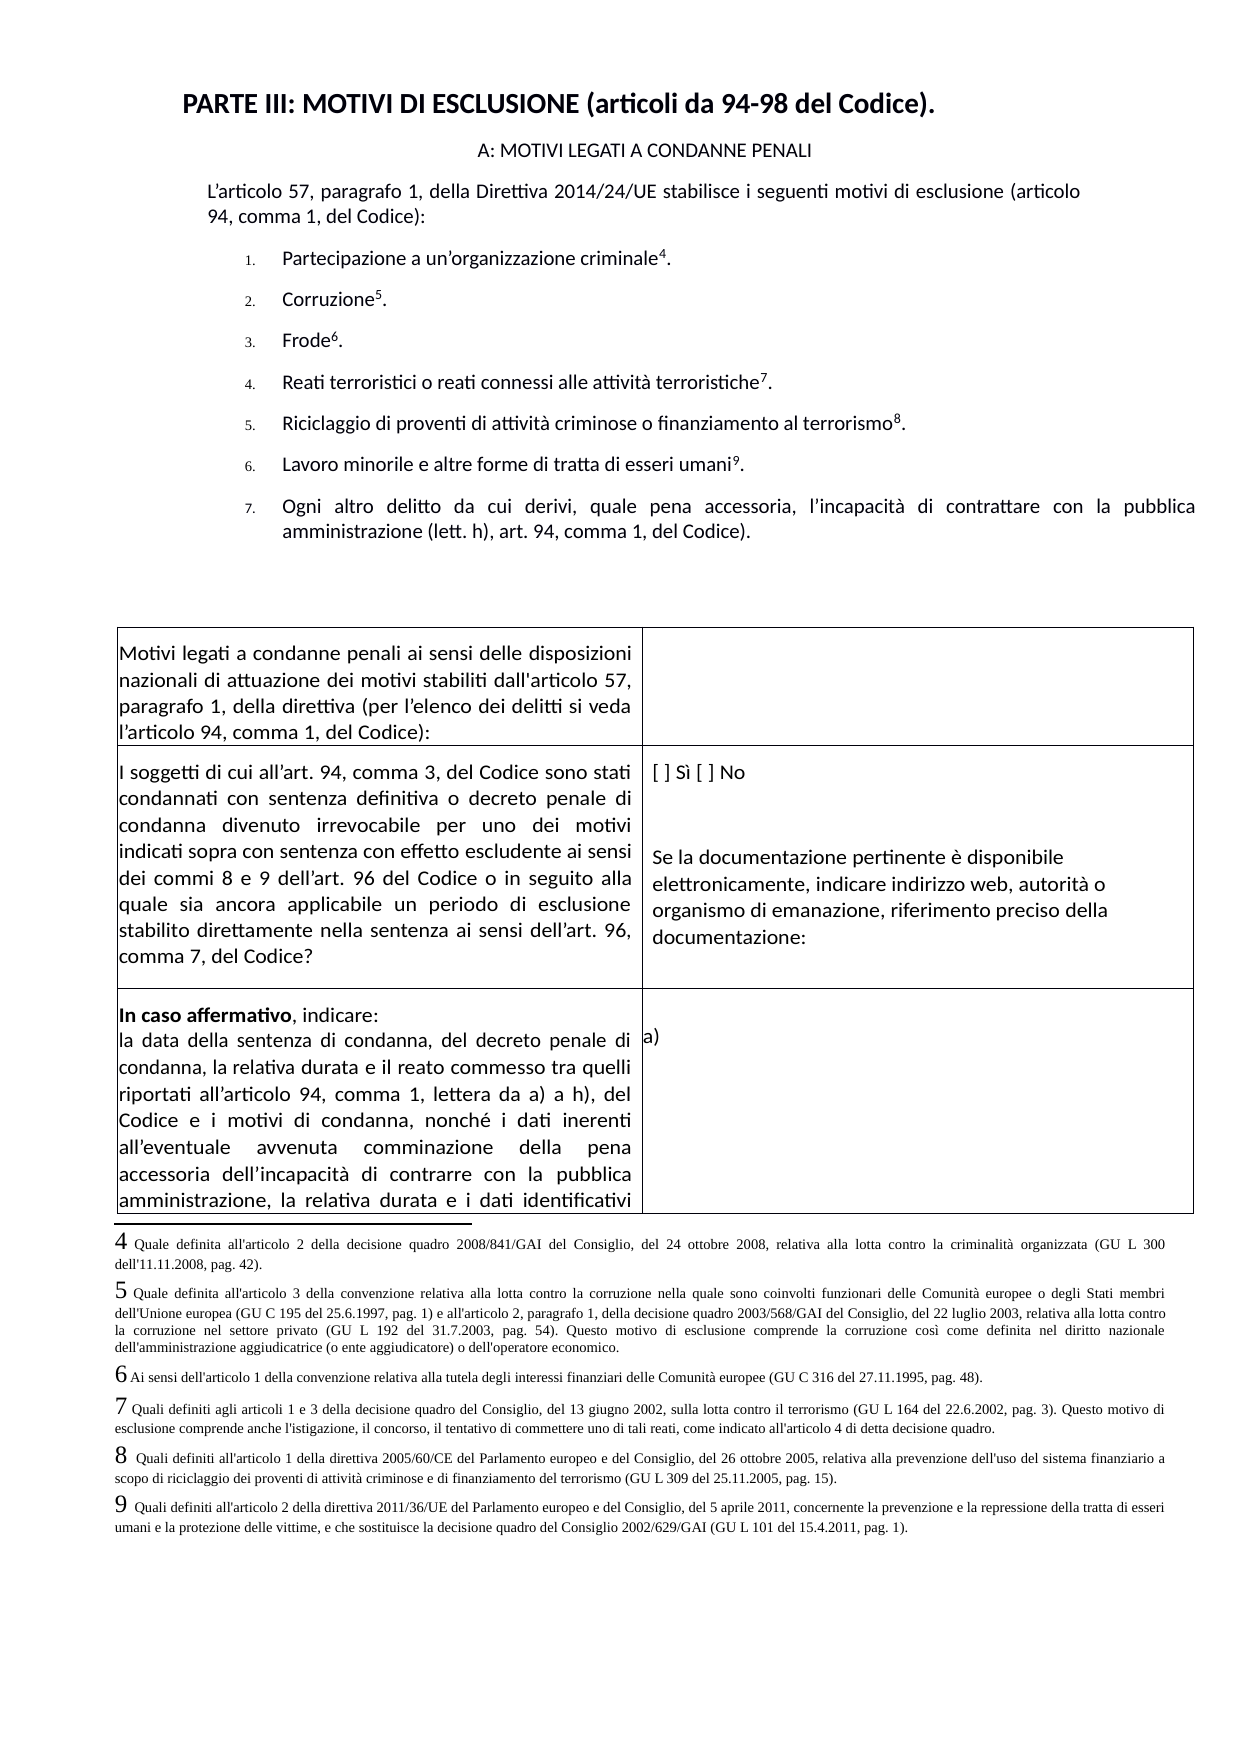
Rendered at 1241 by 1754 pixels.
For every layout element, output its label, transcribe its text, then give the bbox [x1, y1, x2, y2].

list Reati terroristici o reati connessi alle attività terroristiche. [244, 369, 1196, 394]
list Ai sensi dell'articolo 1 della convenzione relativa alla tutela degli interessi finanziari delle Comunità europee (GU C 316 del 27.11.1995, pag. 48). [114, 1359, 1167, 1388]
table_cell a) [643, 989, 1193, 1213]
list Quali definiti agli articoli 1 e 3 della decisione quadro del Consiglio, del 13 giugno 2002, sulla lotta contro il terrorismo (GU L 164 del 22.6.2002, pag. 3). Questo motivo di esclusione comprende anche l'istigazione, il concorso, il tentativo di commettere uno di tali reati, come indicato all'articolo 4 di detta decisione quadro. [114, 1391, 1167, 1437]
list Quale definita all'articolo 2 della decisione quadro 2008/841/GAI del Consiglio, del 24 ottobre 2008, relativa alla lotta contro la criminalità organizzata (GU L 300 dell'11.11.2008, pag. 42). [114, 1226, 1167, 1272]
list Riciclaggio di proventi di attività criminose o finanziamento al terrorismo. [244, 410, 1196, 436]
table_header Motivi legati a condanne penali ai sensi delle disposizioni nazionali di attuazione dei motivi stabiliti dall'articolo 57, paragrafo 1, della direttiva (per l’elenco dei delitti si veda l’articolo 94, comma 1, del Codice): [118, 628, 642, 745]
list Quali definiti all'articolo 2 della direttiva 2011/36/UE del Parlamento europeo e del Consiglio, del 5 aprile 2011, concernente la prevenzione e la repressione della tratta di esseri umani e la protezione delle vittime, e che sostituisce la decisione quadro del Consiglio 2002/629/GAI (GU L 101 del 15.4.2011, pag. 1). [114, 1489, 1167, 1535]
list Ogni altro delitto da cui derivi, quale pena accessoria, l’incapacità di contrattare con la pubblica amministrazione (lett. h), art. 94, comma 1, del Codice). [244, 493, 1196, 544]
list Corruzione. [244, 286, 1196, 312]
table_cell I soggetti di cui all’art. 94, comma 3, del Codice sono stati condannati con sentenza definitiva o decreto penale di condanna divenuto irrevocabile per uno dei motivi indicati sopra con sentenza con effetto escludente ai sensi dei commi 8 e 9 dell’art. 96 del Codice o in seguito alla quale sia ancora applicabile un periodo di esclusione stabilito direttamente nella sentenza ai sensi dell’art. 96, comma 7, del Codice? [118, 746, 642, 988]
table_cell [ ] Sì [ ] No Se la documentazione pertinente è disponibile elettronicamente, indicare indirizzo web, autorità o organismo di emanazione, riferimento preciso della documentazione: [643, 746, 1193, 988]
list Lavoro minorile e altre forme di tratta di esseri umani. [244, 452, 1196, 477]
list Partecipazione a un’organizzazione criminale. [244, 245, 1196, 270]
list Quale definita all'articolo 3 della convenzione relativa alla lotta contro la corruzione nella quale sono coinvolti funzionari delle Comunità europee o degli Stati membri dell'Unione europea (GU C 195 del 25.6.1997, pag. 1) e all'articolo 2, paragrafo 1, della decisione quadro 2003/568/GAI del Consiglio, del 22 luglio 2003, relativa alla lotta contro la corruzione nel settore privato (GU L 192 del 31.7.2003, pag. 54). Questo motivo di esclusione comprende la corruzione così come definita nel diritto nazionale dell'amministrazione aggiudicatrice (o ente aggiudicatore) o dell'operatore economico. [114, 1275, 1167, 1356]
table_cell In caso affermativo, indicare: la data della sentenza di condanna, del decreto penale di condanna, la relativa durata e il reato commesso tra quelli riportati all’articolo 94, comma 1, lettera da a) a h), del Codice e i motivi di condanna, nonché i dati inerenti all’eventuale avvenuta comminazione della pena accessoria dell’incapacità di contrarre con la pubblica amministrazione, la relativa durata e i dati identificativi [118, 989, 642, 1213]
list Quali definiti all'articolo 1 della direttiva 2005/60/CE del Parlamento europeo e del Consiglio, del 26 ottobre 2005, relativa alla prevenzione dell'uso del sistema finanziario a scopo di riciclaggio dei proventi di attività criminose e di finanziamento del terrorismo (GU L 309 del 25.11.2005, pag. 15). [114, 1440, 1167, 1486]
subtitle PARTE III: MOTIVI DI ESCLUSIONE (articoli da 94-98 del Codice). [182, 85, 1196, 121]
subtitle A: MOTIVI LEGATI A CONDANNE PENALI [207, 137, 1083, 162]
table_header [643, 628, 1193, 745]
list Frode. [244, 328, 1196, 353]
subtitle L’articolo 57, paragrafo 1, della Direttiva 2014/24/UE stabilisce i seguenti motivi di esclusione (articolo 94, comma 1, del Codice): [207, 178, 1083, 229]
